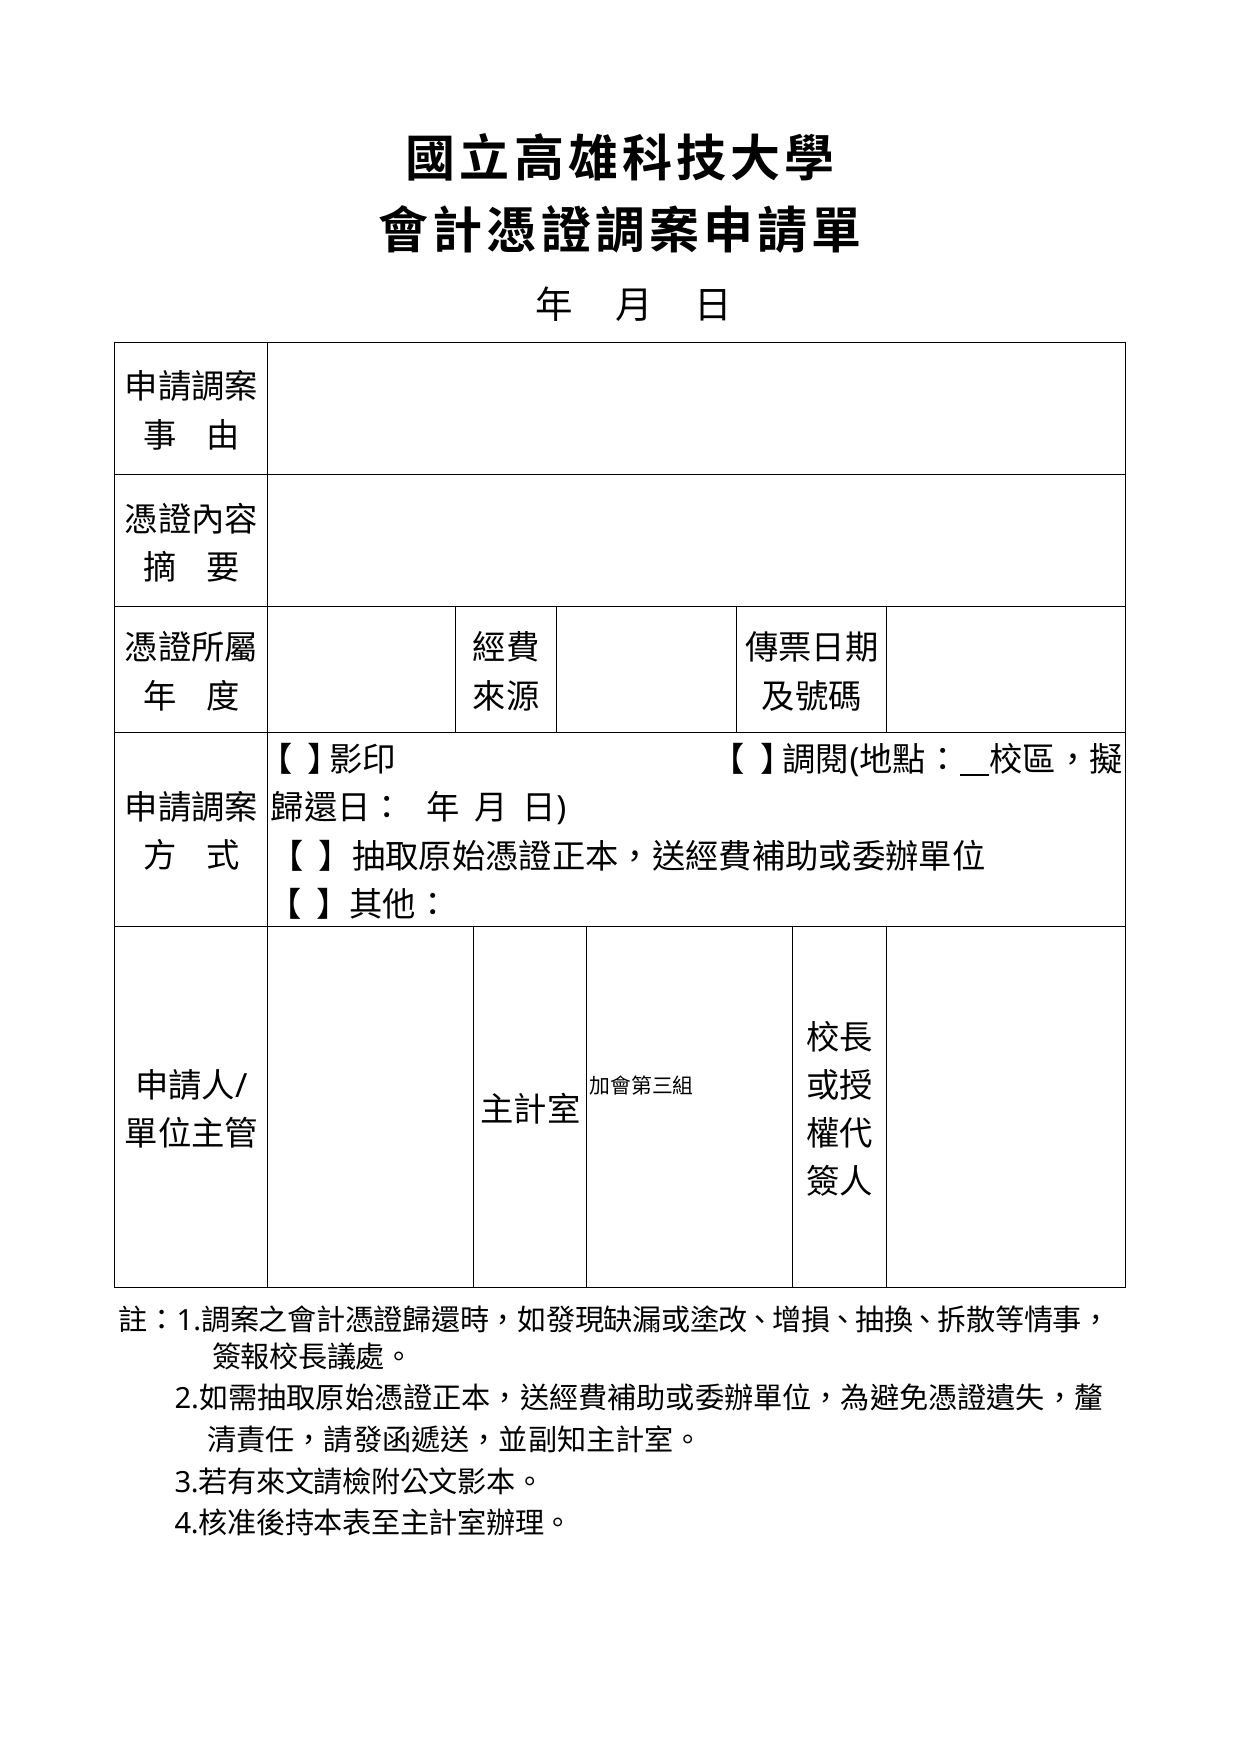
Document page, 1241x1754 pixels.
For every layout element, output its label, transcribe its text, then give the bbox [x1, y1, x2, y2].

text 會計憑證調案申請單 [118, 191, 1122, 263]
table_cell 校長或授權代簽人 [793, 927, 886, 1287]
table_cell [557, 607, 736, 732]
text 註：1.調案之會計憑證歸還時，如發現缺漏或塗改、增損、抽換、拆散等情事，簽報校長議處。 [118, 1300, 1110, 1375]
table_cell 傳票日期 及號碼 [737, 607, 886, 732]
table_cell 經費 來源 [456, 607, 556, 732]
text 年 月 日 [118, 275, 1122, 330]
table_cell 主計室 [474, 927, 586, 1287]
table_cell [268, 927, 473, 1287]
table_cell 憑證所屬 年 度 [115, 607, 267, 732]
table_cell [887, 927, 1125, 1287]
table_cell 申請調案 方 式 [115, 733, 267, 926]
table_cell [268, 475, 1125, 606]
table_cell 憑證內容 摘 要 [115, 475, 267, 606]
table_cell [887, 607, 1125, 732]
text 3.若有來文請檢附公文影本。 [174, 1459, 1110, 1500]
table_cell 加會第三組 [587, 927, 792, 1287]
table_header 申請調案 事 由 [115, 343, 267, 474]
text 國立高雄科技大學 [118, 118, 1122, 191]
text 4.核准後持本表至主計室辦理。 [174, 1500, 1110, 1542]
table_header [268, 343, 1125, 474]
table_cell 【 】影印 【 】調閱(地點： 校區，擬歸還日： 年 月 日) 【 】抽取原始憑證正本，送經費補助或委辦單位 【 】其他： [268, 733, 1125, 926]
table_cell [268, 607, 455, 732]
text 2.如需抽取原始憑證正本，送經費補助或委辦單位，為避免憑證遺失，釐清責任，請發函遞送，並副知主計室。 [174, 1375, 1110, 1459]
table_cell 申請人/ 單位主管 [115, 927, 267, 1287]
